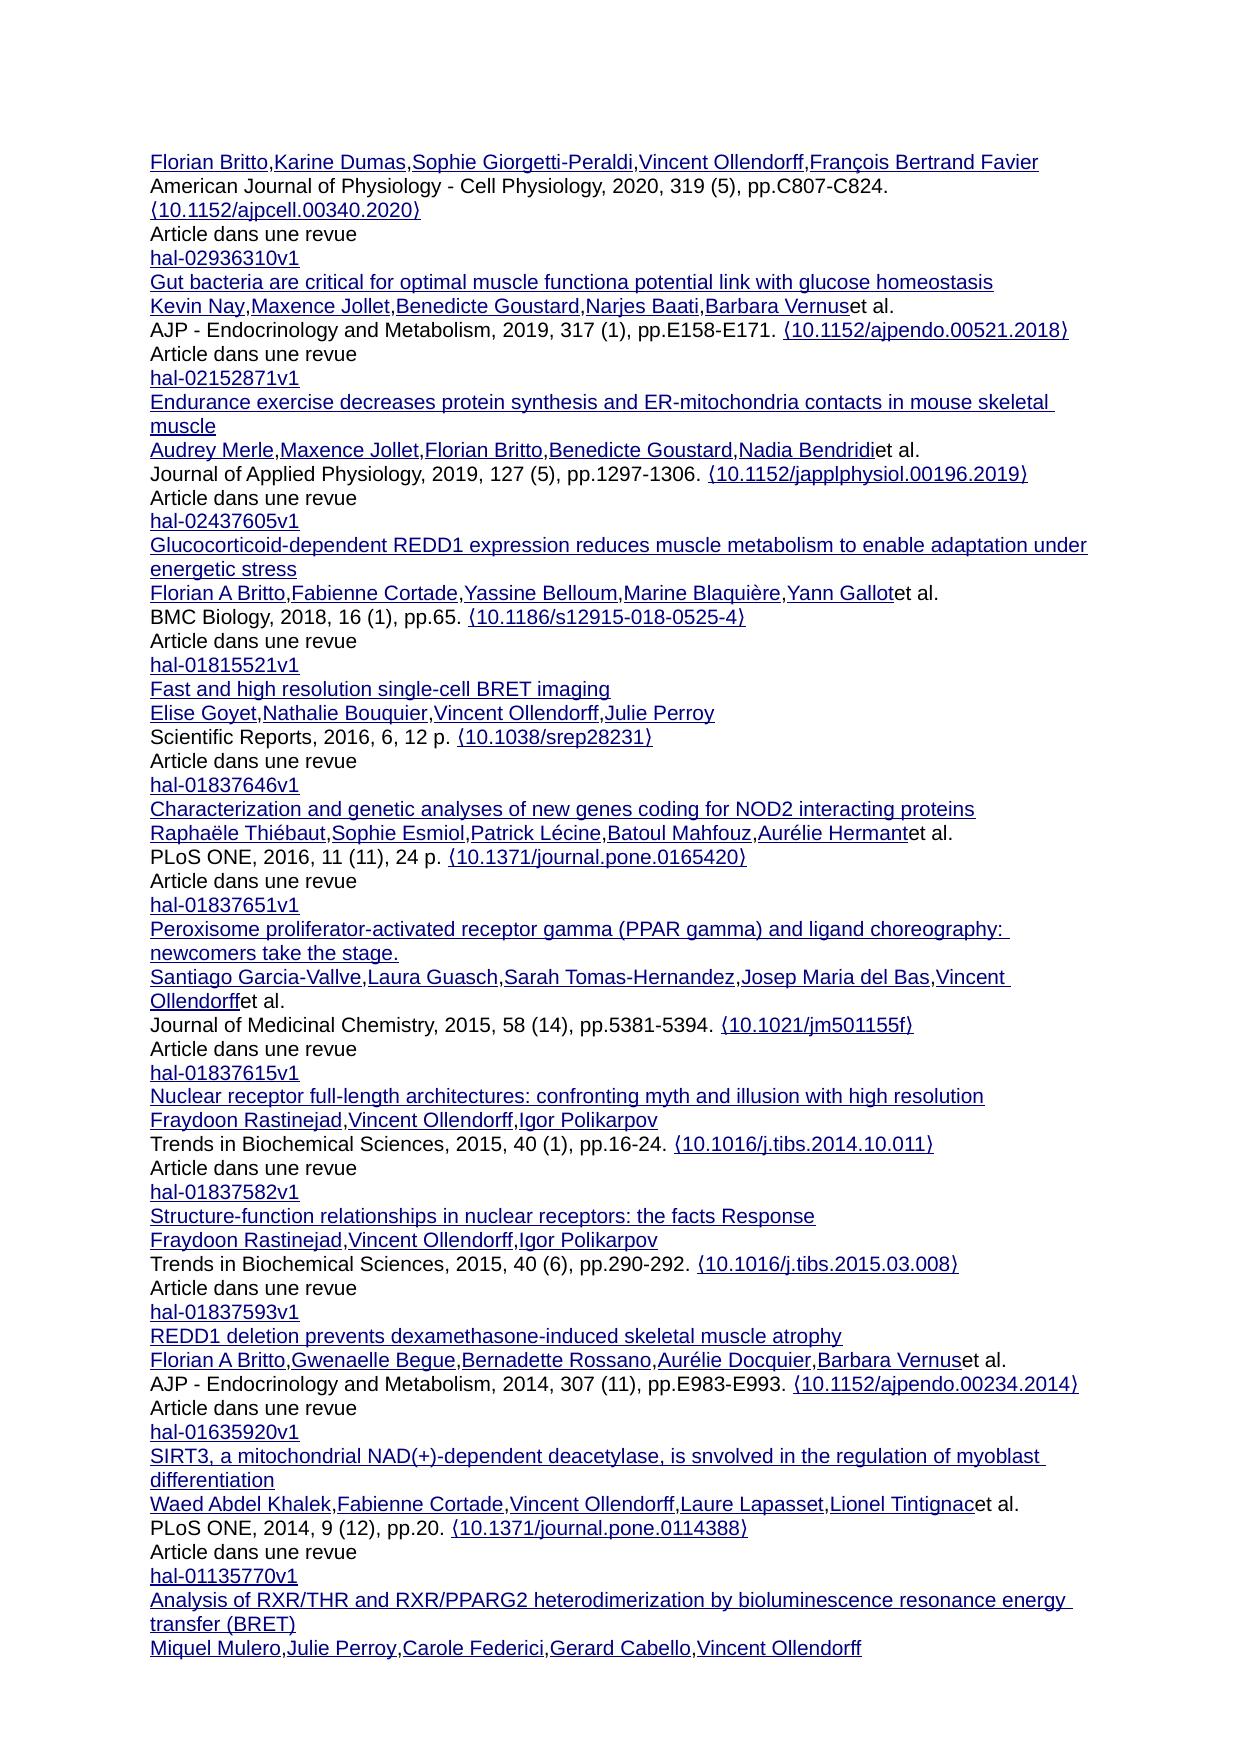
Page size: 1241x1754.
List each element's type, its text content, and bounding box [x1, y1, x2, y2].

table_cell Gut bacteria are critical for optimal muscle functiona potential link with glucose homeostasis Kevin Nay,Maxence Jollet,Benedicte Goustard,Narjes Baati,Barbara Vernuset al. AJP - Endocrinology and Metabolism, 2019, 317 (1), pp.E158-E171. ⟨10.1152/ajpendo.00521.2018⟩ Article dans une revue hal-02152871v1 [150, 270, 1090, 389]
table_cell Analysis of RXR/THR and RXR/PPARG2 heterodimerization by bioluminescence resonance energy transfer (BRET) Miquel Mulero,Julie Perroy,Carole Federici,Gerard Cabello,Vincent Ollendorff [150, 1588, 1090, 1659]
table_cell Nuclear receptor full-length architectures: confronting myth and illusion with high resolution Fraydoon Rastinejad,Vincent Ollendorff,Igor Polikarpov Trends in Biochemical Sciences, 2015, 40 (1), pp.16-24. ⟨10.1016/j.tibs.2014.10.011⟩ Article dans une revue hal-01837582v1 [150, 1084, 1090, 1204]
table_cell REDD1 deletion prevents dexamethasone-induced skeletal muscle atrophy Florian A Britto,Gwenaelle Begue,Bernadette Rossano,Aurélie Docquier,Barbara Vernuset al. AJP - Endocrinology and Metabolism, 2014, 307 (11), pp.E983-E993. ⟨10.1152/ajpendo.00234.2014⟩ Article dans une revue hal-01635920v1 [150, 1324, 1090, 1444]
table_cell Endurance exercise decreases protein synthesis and ER-mitochondria contacts in mouse skeletal muscle Audrey Merle,Maxence Jollet,Florian Britto,Benedicte Goustard,Nadia Bendridiet al. Journal of Applied Physiology, 2019, 127 (5), pp.1297-1306. ⟨10.1152/japplphysiol.00196.2019⟩ Article dans une revue hal-02437605v1 [150, 390, 1090, 533]
table_cell Fast and high resolution single-cell BRET imaging Elise Goyet,Nathalie Bouquier,Vincent Ollendorff,Julie Perroy Scientific Reports, 2016, 6, 12 p. ⟨10.1038/srep28231⟩ Article dans une revue hal-01837646v1 [150, 677, 1090, 797]
table_cell Characterization and genetic analyses of new genes coding for NOD2 interacting proteins Raphaële Thiébaut,Sophie Esmiol,Patrick Lécine,Batoul Mahfouz,Aurélie Hermantet al. PLoS ONE, 2016, 11 (11), 24 p. ⟨10.1371/journal.pone.0165420⟩ Article dans une revue hal-01837651v1 [150, 797, 1090, 917]
table_cell SIRT3, a mitochondrial NAD(+)-dependent deacetylase, is snvolved in the regulation of myoblast differentiation Waed Abdel Khalek,Fabienne Cortade,Vincent Ollendorff,Laure Lapasset,Lionel Tintignacet al. PLoS ONE, 2014, 9 (12), pp.20. ⟨10.1371/journal.pone.0114388⟩ Article dans une revue hal-01135770v1 [150, 1444, 1090, 1587]
table_cell Florian Britto,Karine Dumas,Sophie Giorgetti-Peraldi,Vincent Ollendorff,François Bertrand Favier American Journal of Physiology - Cell Physiology, 2020, 319 (5), pp.C807-C824. ⟨10.1152/ajpcell.00340.2020⟩ Article dans une revue hal-02936310v1 [150, 150, 1090, 270]
table_cell Structure-function relationships in nuclear receptors: the facts Response Fraydoon Rastinejad,Vincent Ollendorff,Igor Polikarpov Trends in Biochemical Sciences, 2015, 40 (6), pp.290-292. ⟨10.1016/j.tibs.2015.03.008⟩ Article dans une revue hal-01837593v1 [150, 1204, 1090, 1324]
table_cell Peroxisome proliferator-activated receptor gamma (PPAR gamma) and ligand choreography: newcomers take the stage. Santiago Garcia-Vallve,Laura Guasch,Sarah Tomas-Hernandez,Josep Maria del Bas,Vincent Ollendorffet al. Journal of Medicinal Chemistry, 2015, 58 (14), pp.5381-5394. ⟨10.1021/jm501155f⟩ Article dans une revue hal-01837615v1 [150, 917, 1090, 1084]
table_cell Glucocorticoid-dependent REDD1 expression reduces muscle metabolism to enable adaptation under energetic stress Florian A Britto,Fabienne Cortade,Yassine Belloum,Marine Blaquière,Yann Gallotet al. BMC Biology, 2018, 16 (1), pp.65. ⟨10.1186/s12915-018-0525-4⟩ Article dans une revue hal-01815521v1 [150, 533, 1090, 677]
